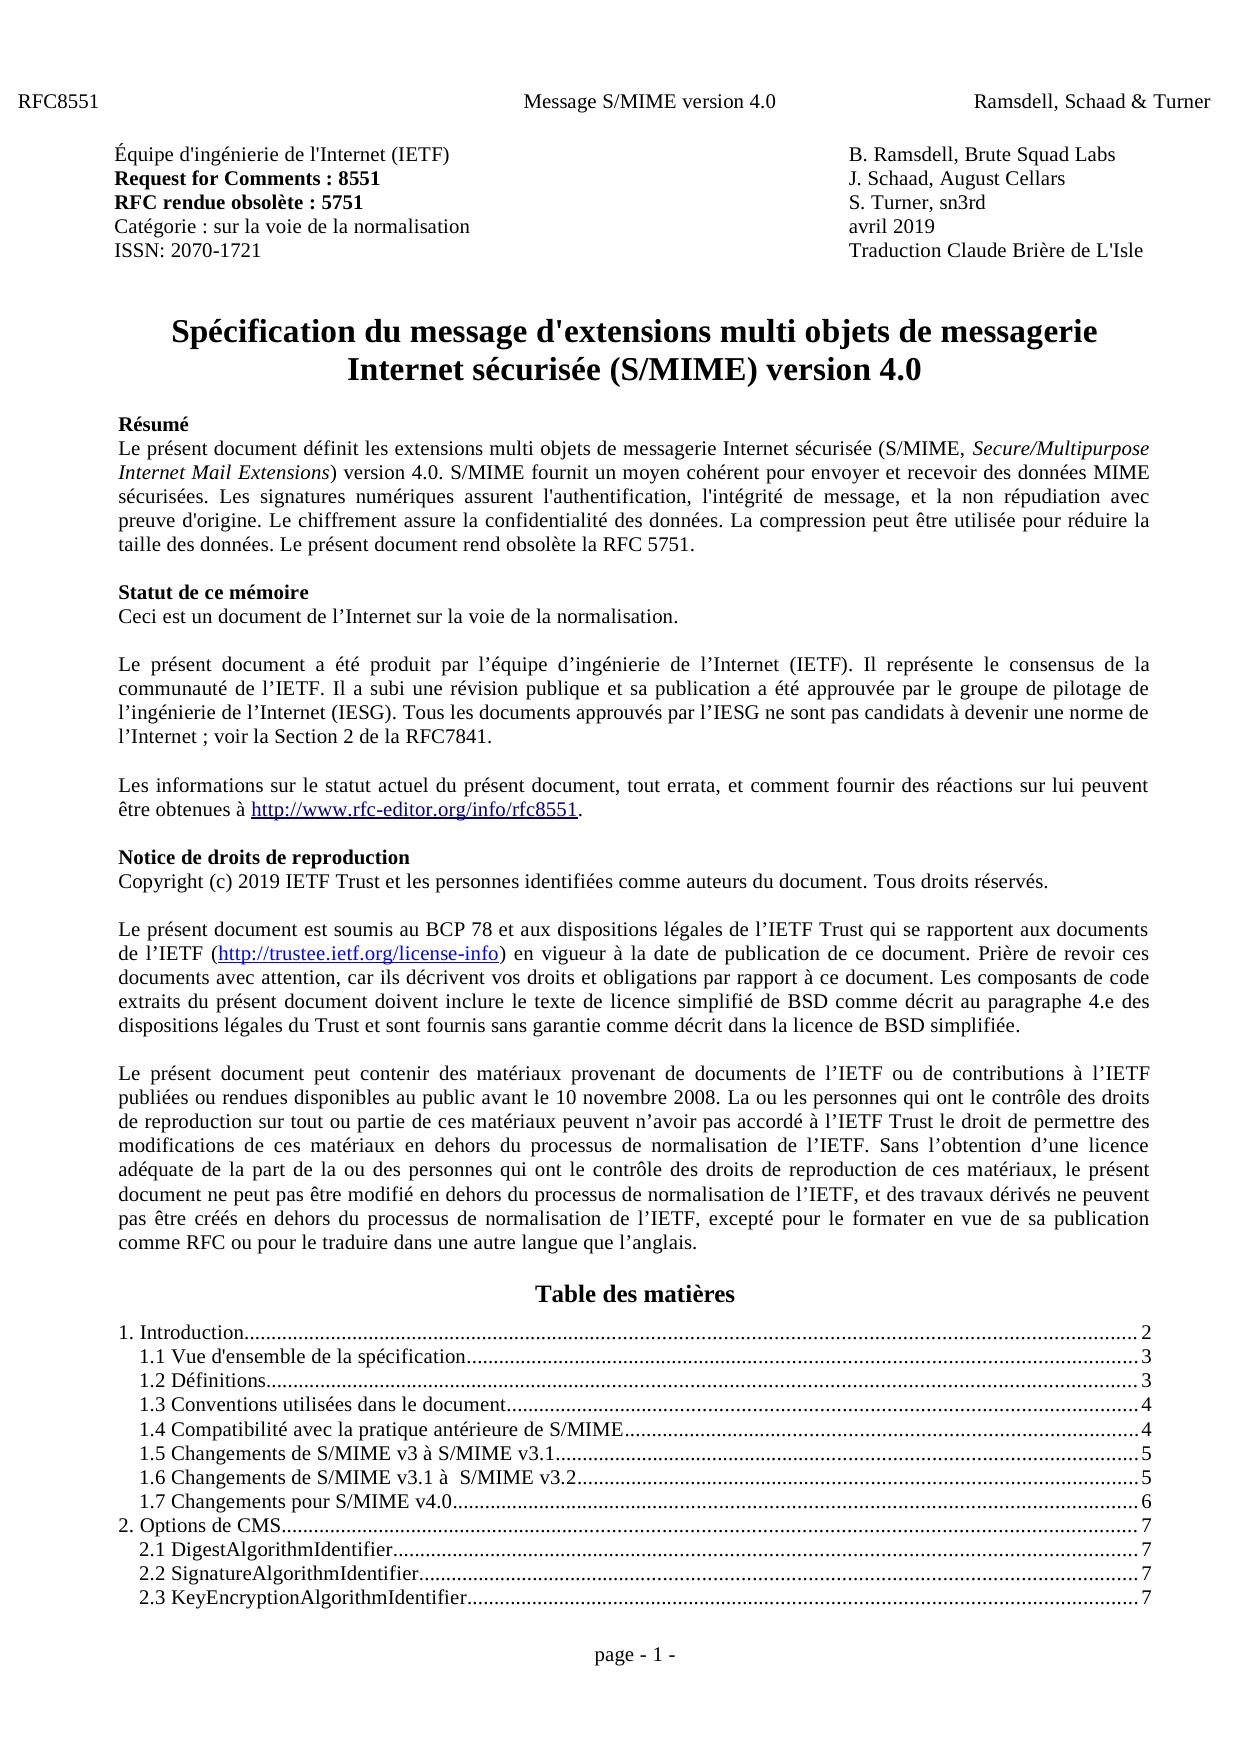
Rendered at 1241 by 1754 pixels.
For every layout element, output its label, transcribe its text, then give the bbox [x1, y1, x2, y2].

text 1.2 Définitions 3 [139, 1368, 1152, 1392]
text 1.4 Compatibilité avec la pratique antérieure de S/MIME 4 [139, 1416, 1152, 1440]
text Résumé [118, 411, 1152, 436]
table_header Équipe d'ingénierie de l'Internet (IETF) [107, 142, 841, 166]
text 1.7 Changements pour S/MIME v4.0 6 [139, 1488, 1152, 1513]
text 1.5 Changements de S/MIME v3 à S/MIME v3.1 5 [139, 1440, 1152, 1464]
table_cell ISSN: 2070-1721 [107, 238, 841, 262]
table_cell J. Schaad, August Cellars [841, 166, 1156, 190]
text Le présent document peut contenir des matériaux provenant de documents de l’IETF ou de contributions à l’IETF publiées ou rendues disponibles au public avant le 10 novembre 2008. La ou les personnes qui ont le contrôle des droits de reproduction sur tout ou partie de ces matériaux peuvent n’avoir pas accordé à l’IETF Trust le droit de permettre des modifications de ces matériaux en dehors du processus de normalisation de l’IETF. Sans l’obtention d’une licence adéquate de la part de la ou des personnes qui ont le contrôle des droits de reproduction de ces matériaux, le présent document ne peut pas être modifié en dehors du processus de normalisation de l’IETF, et des travaux dérivés ne peuvent pas être créés en dehors du processus de normalisation de l’IETF, excepté pour le formater en vue de sa publication comme RFC ou pour le traduire dans une autre langue que l’anglais. [118, 1061, 1152, 1253]
table_cell S. Turner, sn3rd [841, 190, 1156, 214]
text 1. Introduction 2 [118, 1320, 1152, 1344]
text Spécification du message d'extensions multi objets de messagerie Internet sécurisée (S/MIME) version 4.0 [118, 311, 1152, 387]
table_cell RFC rendue obsolète : 5751 [107, 190, 841, 214]
table_header B. Ramsdell, Brute Squad Labs [841, 142, 1156, 166]
text 2.1 DigestAlgorithmIdentifier 7 [139, 1537, 1152, 1561]
text Le présent document est soumis au BCP 78 et aux dispositions légales de l’IETF Trust qui se rapportent aux documents de l’IETF (http://trustee.ietf.org/license-info) en vigueur à la date de publication de ce document. Prière de revoir ces documents avec attention, car ils décrivent vos droits et obligations par rapport à ce document. Les composants de code extraits du présent document doivent inclure le texte de licence simplifié de BSD comme décrit au paragraphe 4.e des dispositions légales du Trust et sont fournis sans garantie comme décrit dans la licence de BSD simplifiée. [118, 917, 1152, 1037]
text 1.6 Changements de S/MIME v3.1 à S/MIME v3.2 5 [139, 1464, 1152, 1488]
text Copyright (c) 2019 IETF Trust et les personnes identifiées comme auteurs du document. Tous droits réservés. [118, 868, 1152, 893]
text 1.1 Vue d'ensemble de la spécification 3 [139, 1344, 1152, 1368]
text 1.3 Conventions utilisées dans le document 4 [139, 1392, 1152, 1416]
table_cell Catégorie : sur la voie de la normalisation [107, 214, 841, 238]
text Le présent document a été produit par l’équipe d’ingénierie de l’Internet (IETF). Il représente le consensus de la communauté de l’IETF. Il a subi une révision publique et sa publication a été approuvée par le groupe de pilotage de l’ingénierie de l’Internet (IESG). Tous les documents approuvés par l’IESG ne sont pas candidats à devenir une norme de l’Internet ; voir la Section 2 de la RFC7841. [118, 652, 1152, 748]
text 2.2 SignatureAlgorithmIdentifier 7 [139, 1561, 1152, 1585]
text Le présent document définit les extensions multi objets de messagerie Internet sécurisée (S/MIME, Secure/Multipurpose Internet Mail Extensions) version 4.0. S/MIME fournit un moyen cohérent pour envoyer et recevoir des données MIME sécurisées. Les signatures numériques assurent l'authentification, l'intégrité de message, et la non répudiation avec preuve d'origine. Le chiffrement assure la confidentialité des données. La compression peut être utilisée pour réduire la taille des données. Le présent document rend obsolète la RFC 5751. [118, 436, 1152, 556]
table_cell Request for Comments : 8551 [107, 166, 841, 190]
subtitle Table des matières [118, 1278, 1152, 1308]
text Ceci est un document de l’Internet sur la voie de la normalisation. [118, 604, 1152, 628]
table_cell avril 2019 [841, 214, 1156, 238]
table_cell Traduction Claude Brière de L'Isle [841, 238, 1156, 262]
text Les informations sur le statut actuel du présent document, tout errata, et comment fournir des réactions sur lui peuvent être obtenues à http://www.rfc-editor.org/info/rfc8551. [118, 772, 1152, 821]
text 2.3 KeyEncryptionAlgorithmIdentifier 7 [139, 1585, 1152, 1609]
text Notice de droits de reproduction [118, 844, 1152, 868]
text 2. Options de CMS 7 [118, 1513, 1152, 1537]
text Statut de ce mémoire [118, 580, 1152, 604]
